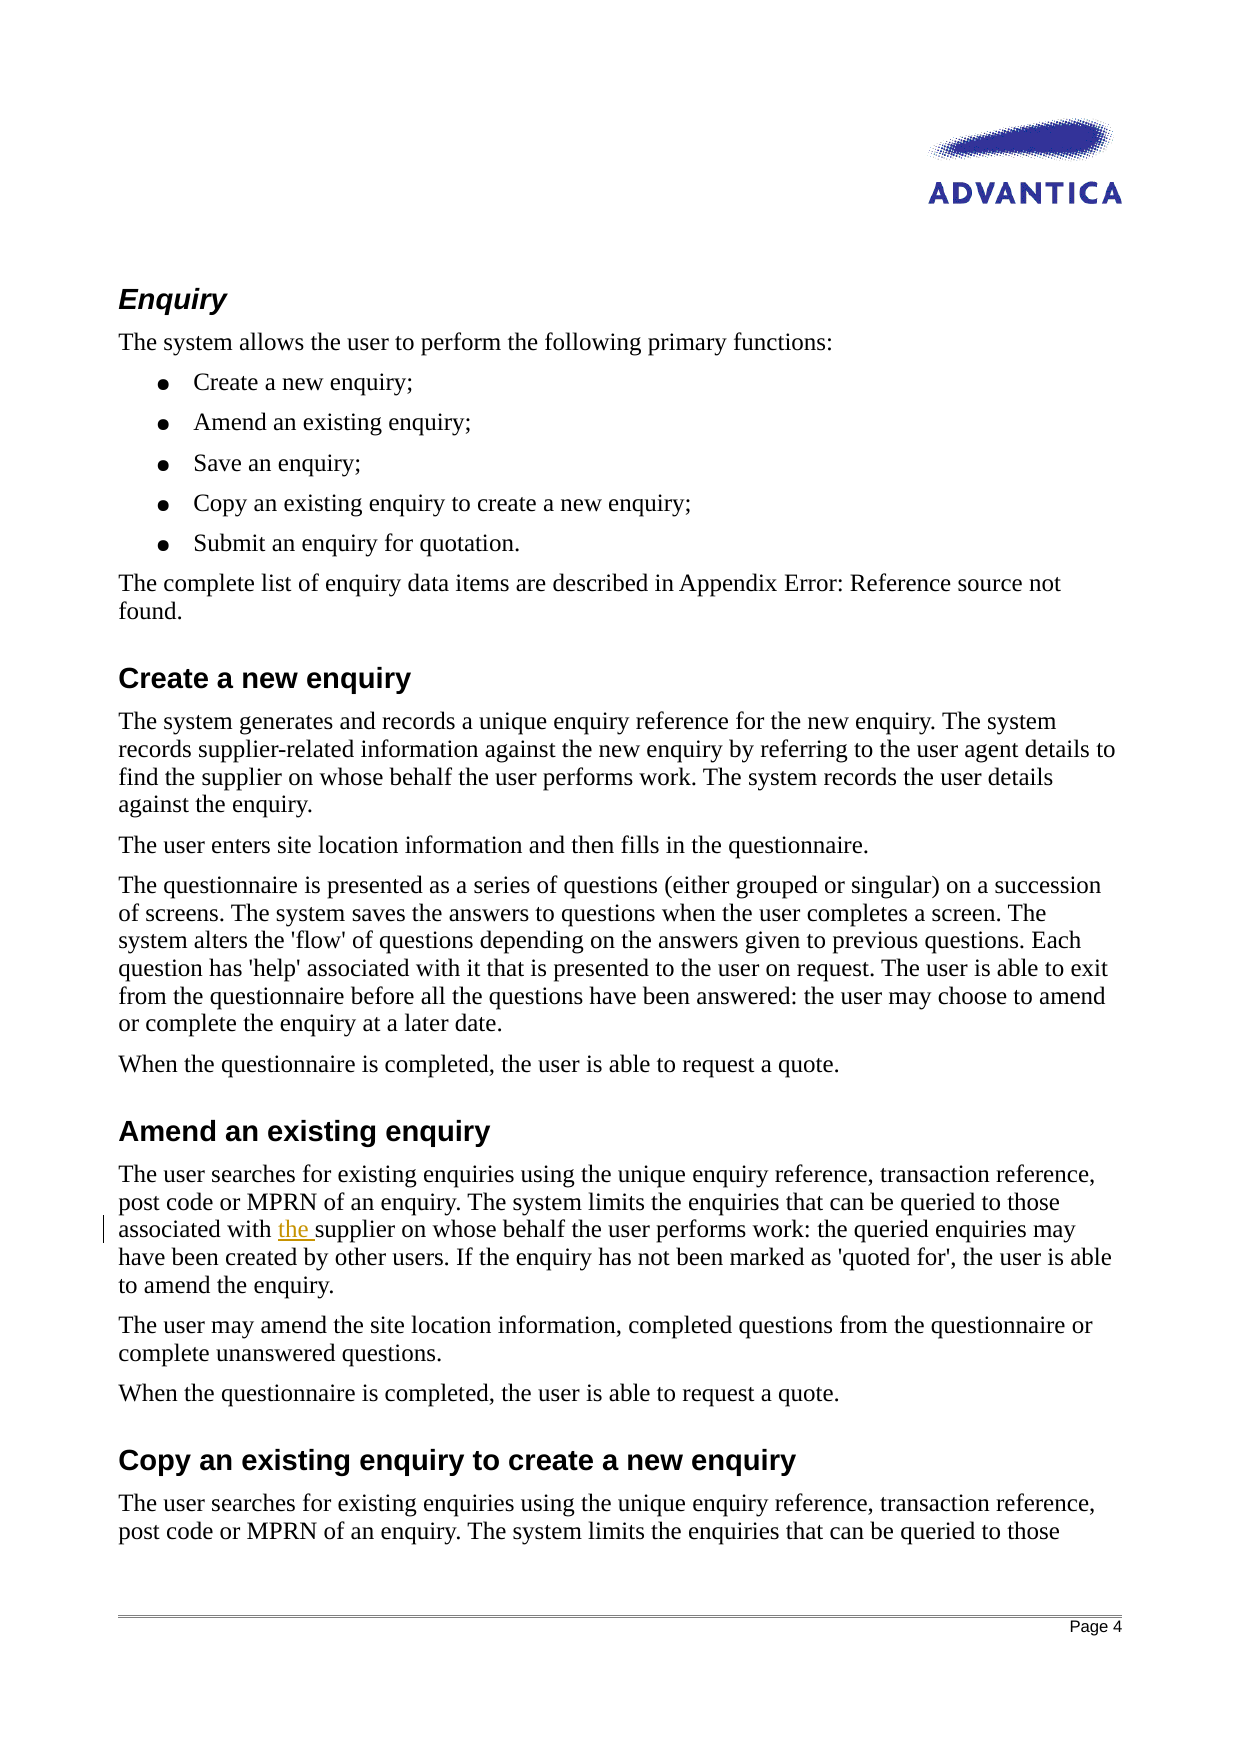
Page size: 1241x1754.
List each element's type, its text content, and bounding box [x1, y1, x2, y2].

text The system generates and records a unique enquiry reference for the new enquiry. The system records supplier-related information against the new enquiry by referring to the user agent details to find the supplier on whose behalf the user performs work. The system records the user details against the enquiry. [118, 707, 1122, 818]
text The user enters site location information and then fills in the questionnaire. [118, 831, 1122, 858]
text The complete list of enquiry data items are described in Appendix . [118, 569, 1122, 625]
list Submit an enquiry for quotation. [156, 529, 1122, 557]
subtitle Amend an existing enquiry [118, 1115, 1122, 1147]
list Amend an existing enquiry; [156, 408, 1122, 436]
text When the questionnaire is completed, the user is able to request a quote. [118, 1379, 1122, 1407]
picture [927, 118, 1122, 204]
text When the questionnaire is completed, the user is able to request a quote. [118, 1050, 1122, 1077]
text The user may amend the site location information, completed questions from the questionnaire or complete unanswered questions. [118, 1311, 1122, 1366]
list Create a new enquiry; [156, 368, 1122, 396]
subtitle Enquiry [118, 283, 1122, 316]
text The user searches for existing enquiries using the unique enquiry reference, transaction reference, post code or MPRN of an enquiry. The system limits the enquiries that can be queried to those associated with the supplier on whose behalf the user performs work: the queried enquiries may have been created by other users. If the enquiry has not been marked as 'quoted for', the user is able to amend the enquiry. [118, 1160, 1122, 1298]
text The user searches for existing enquiries using the unique enquiry reference, transaction reference, post code or MPRN of an enquiry. The system limits the enquiries that can be queried to those [118, 1489, 1122, 1545]
list Copy an existing enquiry to create a new enquiry; [156, 489, 1122, 517]
text The questionnaire is presented as a series of questions (either grouped or singular) on a succession of screens. The system saves the answers to questions when the user completes a screen. The system alters the 'flow' of questions depending on the answers given to previous questions. Each question has 'help' associated with it that is presented to the user on request. The user is able to exit from the questionnaire before all the questions have been answered: the user may choose to amend or complete the enquiry at a later date. [118, 871, 1122, 1037]
subtitle Create a new enquiry [118, 662, 1122, 695]
text The system allows the user to perform the following primary functions: [118, 328, 1122, 356]
list Save an enquiry; [156, 449, 1122, 476]
subtitle Copy an existing enquiry to create a new enquiry [118, 1444, 1122, 1477]
